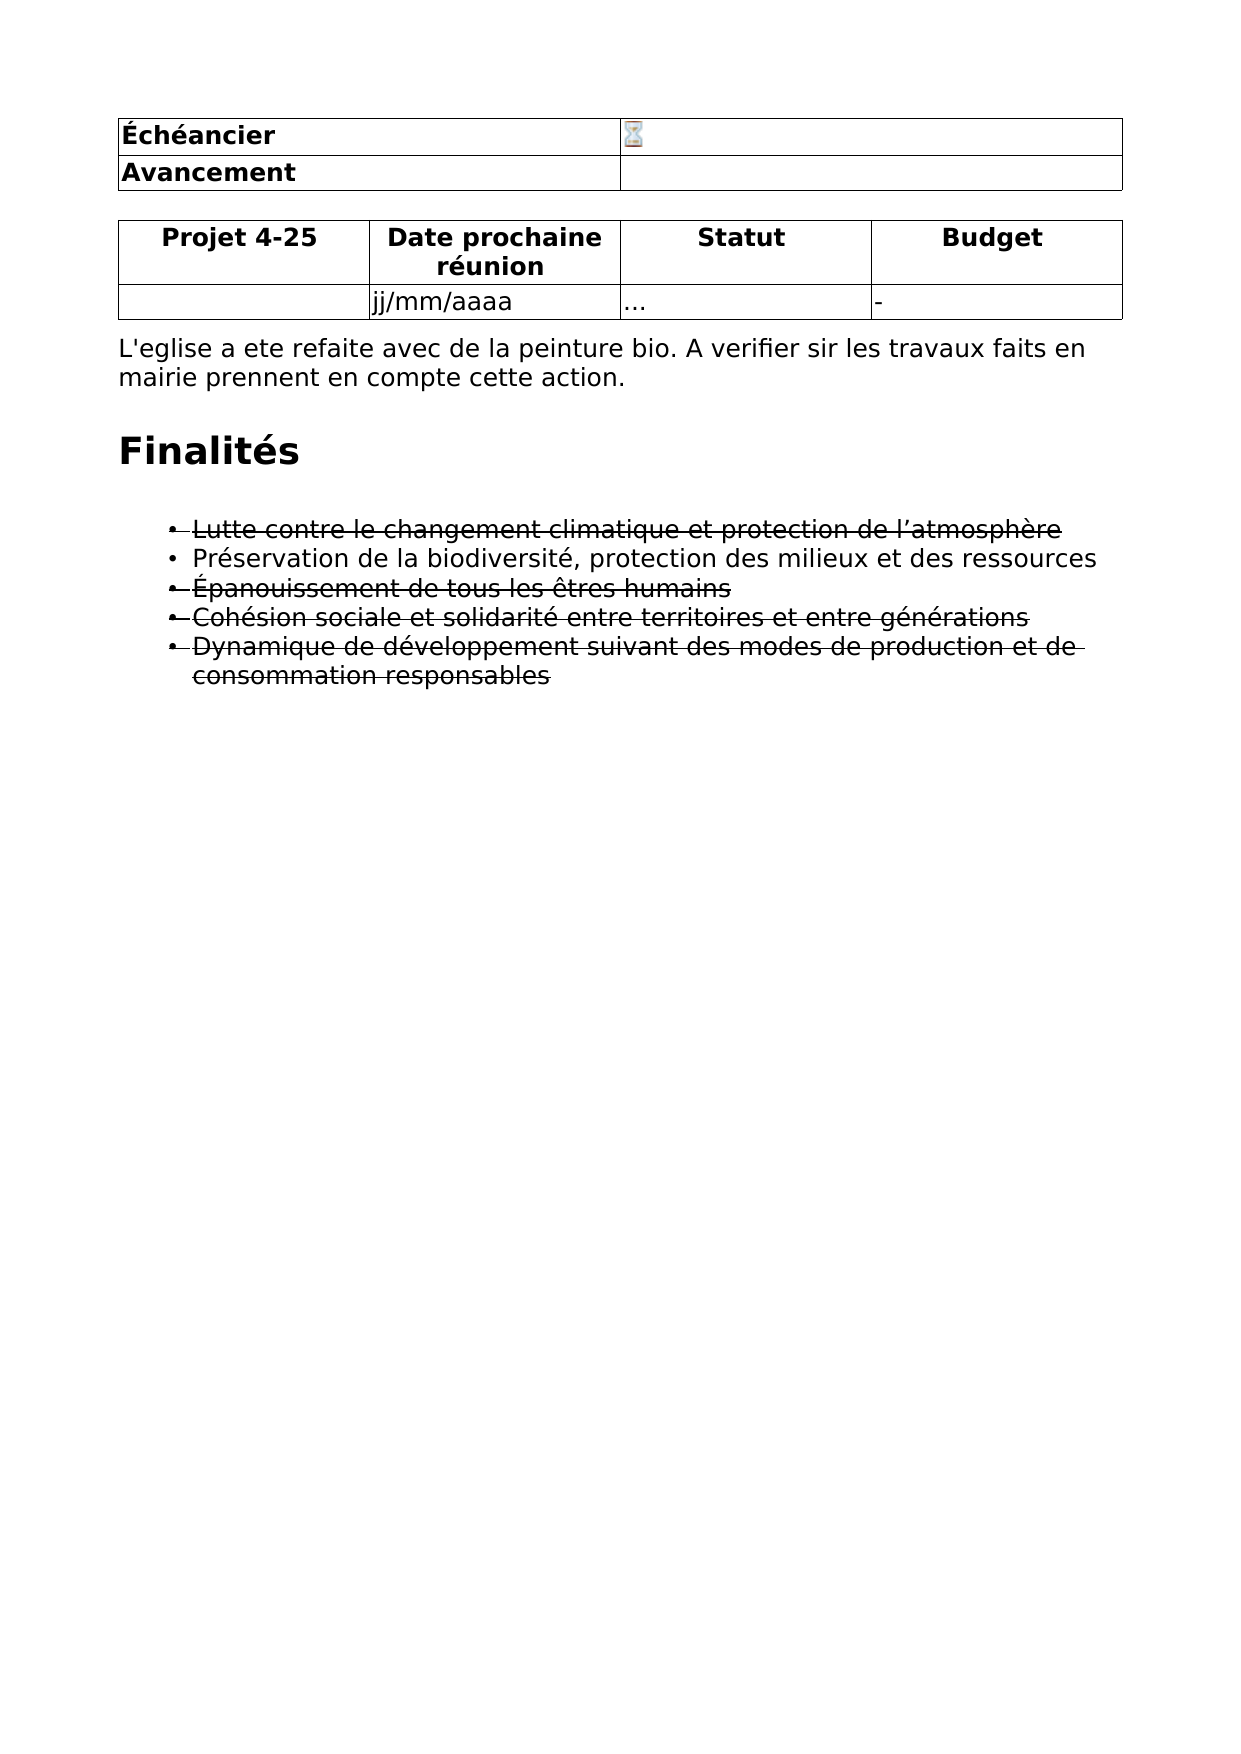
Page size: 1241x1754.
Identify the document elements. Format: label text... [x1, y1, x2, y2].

list Dynamique de développement suivant des modes de production et de consommation responsables [177, 632, 1122, 691]
table_header Statut [621, 221, 871, 284]
table_cell [119, 285, 369, 319]
table_cell jj/mm/aaaa [370, 285, 620, 319]
list Lutte contre le changement climatique et protection de l’atmosphère [177, 516, 1122, 545]
table_cell Avancement [119, 156, 620, 190]
list Épanouissement de tous les êtres humains [177, 574, 1122, 603]
table_cell ... [621, 285, 871, 319]
list Préservation de la biodiversité, protection des milieux et des ressources [177, 545, 1122, 574]
table_header Budget [872, 221, 1122, 284]
table_cell [621, 119, 1122, 155]
table_cell Échéancier [119, 119, 620, 155]
picture [622, 121, 723, 147]
list Cohésion sociale et solidarité entre territoires et entre générations [177, 603, 1122, 632]
table_header Projet 4-25 [119, 221, 369, 284]
table_header Date prochaine réunion [370, 221, 620, 284]
table_cell [621, 156, 1122, 190]
table_cell - [872, 285, 1122, 319]
subtitle Finalités [118, 430, 1122, 473]
text L'eglise a ete refaite avec de la peinture bio. A verifier sir les travaux faits en mairie prennent en compte cette action. [118, 334, 1122, 392]
